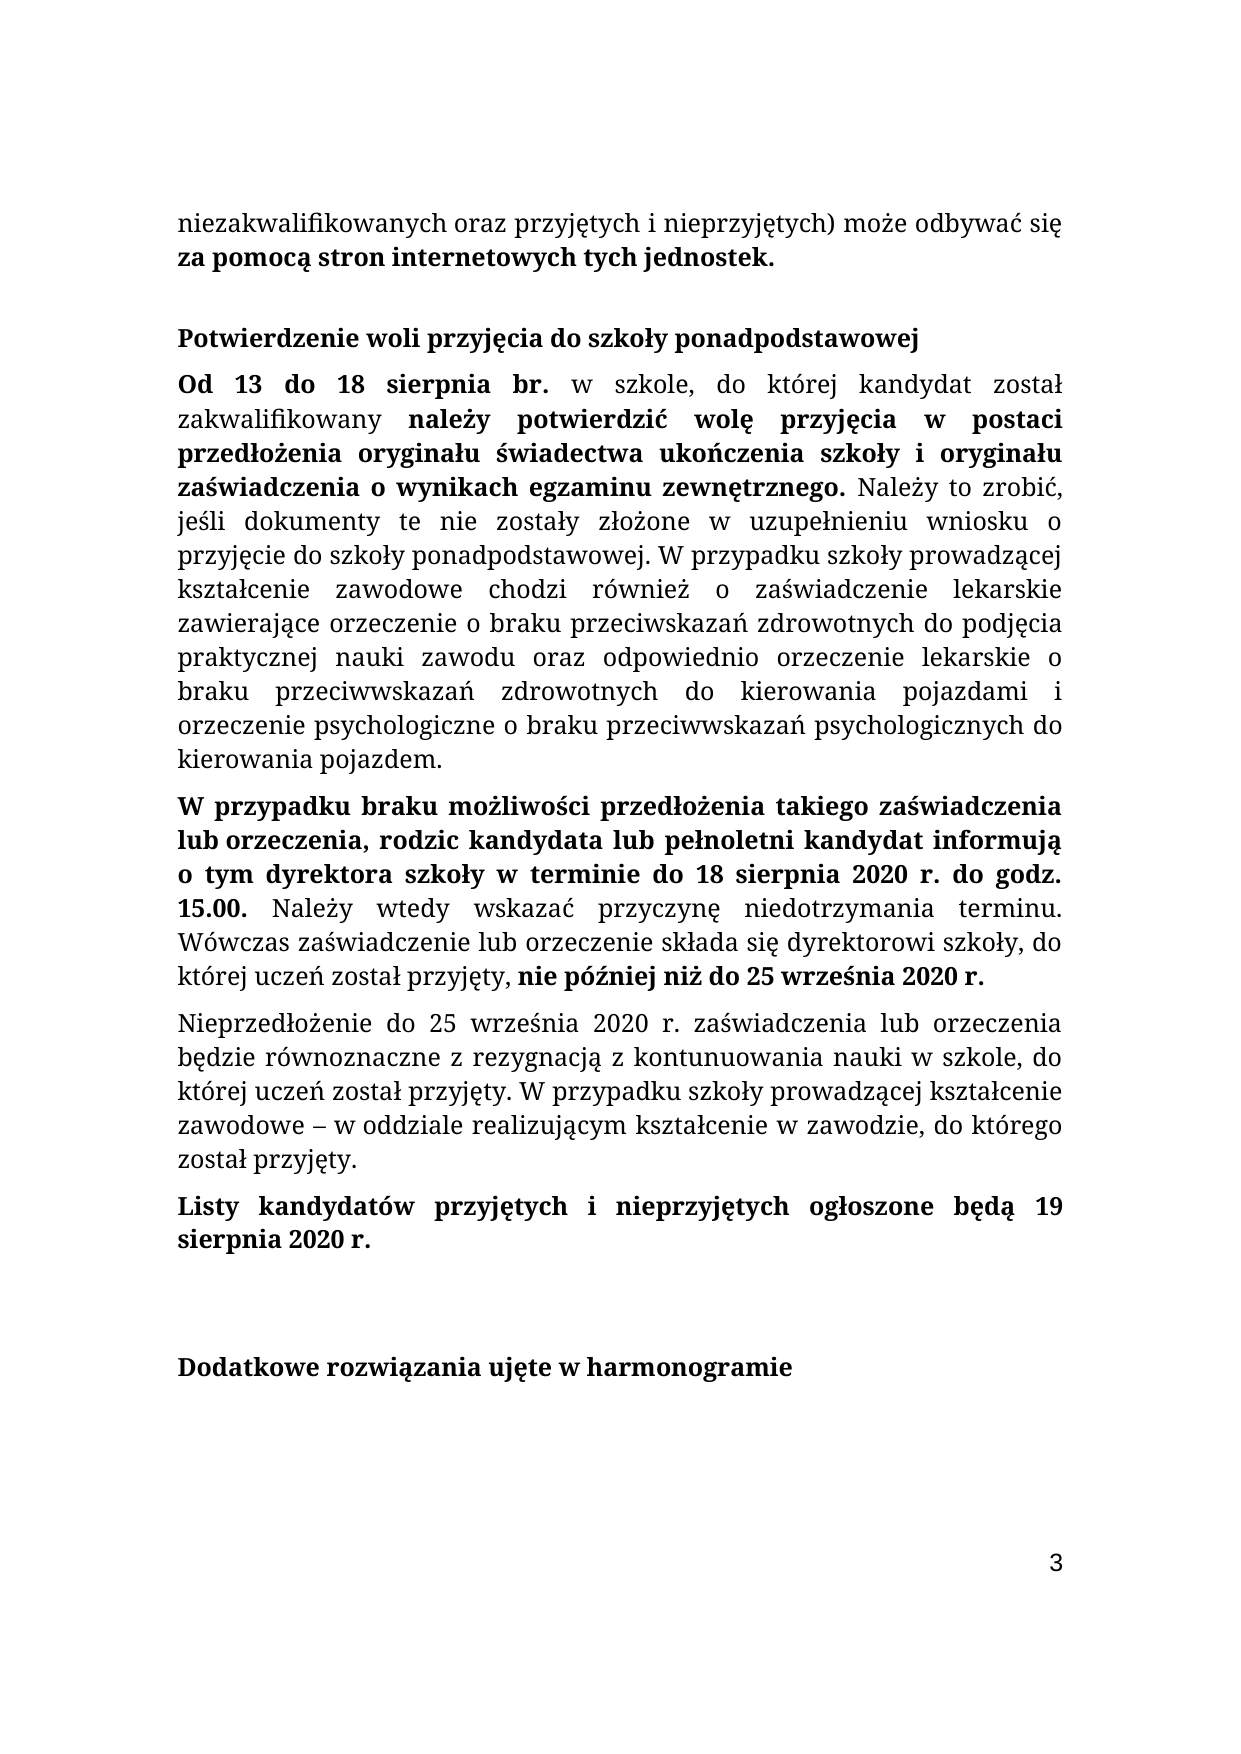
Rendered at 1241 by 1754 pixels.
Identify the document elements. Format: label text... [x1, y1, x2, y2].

text W przypadku braku możliwości przedłożenia takiego zaświadczenia lub orzeczenia, rodzic kandydata lub pełnoletni kandydat informują o tym dyrektora szkoły w terminie do 18 sierpnia 2020 r. do godz. 15.00. Należy wtedy wskazać przyczynę niedotrzymania terminu. Wówczas zaświadczenie lub orzeczenie składa się dyrektorowi szkoły, do której uczeń został przyjęty, nie później niż do 25 września 2020 r. [177, 788, 1063, 993]
text Nieprzedłożenie do 25 września 2020 r. zaświadczenia lub orzeczenia będzie równoznaczne z rezygnacją z kontunuowania nauki w szkole, do której uczeń został przyjęty. W przypadku szkoły prowadzącej kształcenie zawodowe – w oddziale realizującym kształcenie w zawodzie, do którego został przyjęty. [177, 1005, 1063, 1176]
text Od 13 do 18 sierpnia br. w szkole, do której kandydat został zakwalifikowany należy potwierdzić wolę przyjęcia w postaci przedłożenia oryginału świadectwa ukończenia szkoły i oryginału zaświadczenia o wynikach egzaminu zewnętrznego. Należy to zrobić, jeśli dokumenty te nie zostały złożone w uzupełnieniu wniosku o przyjęcie do szkoły ponadpodstawowej. W przypadku szkoły prowadzącej kształcenie zawodowe chodzi również o zaświadczenie lekarskie zawierające orzeczenie o braku przeciwskazań zdrowotnych do podjęcia praktycznej nauki zawodu oraz odpowiednio orzeczenie lekarskie o braku przeciwwskazań zdrowotnych do kierowania pojazdami i orzeczenie psychologiczne o braku przeciwwskazań psychologicznych do kierowania pojazdem. [177, 367, 1063, 776]
text Dodatkowe rozwiązania ujęte w harmonogramie [177, 1315, 1063, 1383]
text Listy kandydatów przyjętych i nieprzyjętych ogłoszone będą 19 sierpnia 2020 r. [177, 1188, 1063, 1256]
text niezakwalifikowanych oraz przyjętych i nieprzyjętych) może odbywać się za pomocą stron internetowych tych jednostek. [177, 206, 1063, 274]
text Potwierdzenie woli przyjęcia do szkoły ponadpodstawowej [177, 287, 1063, 355]
